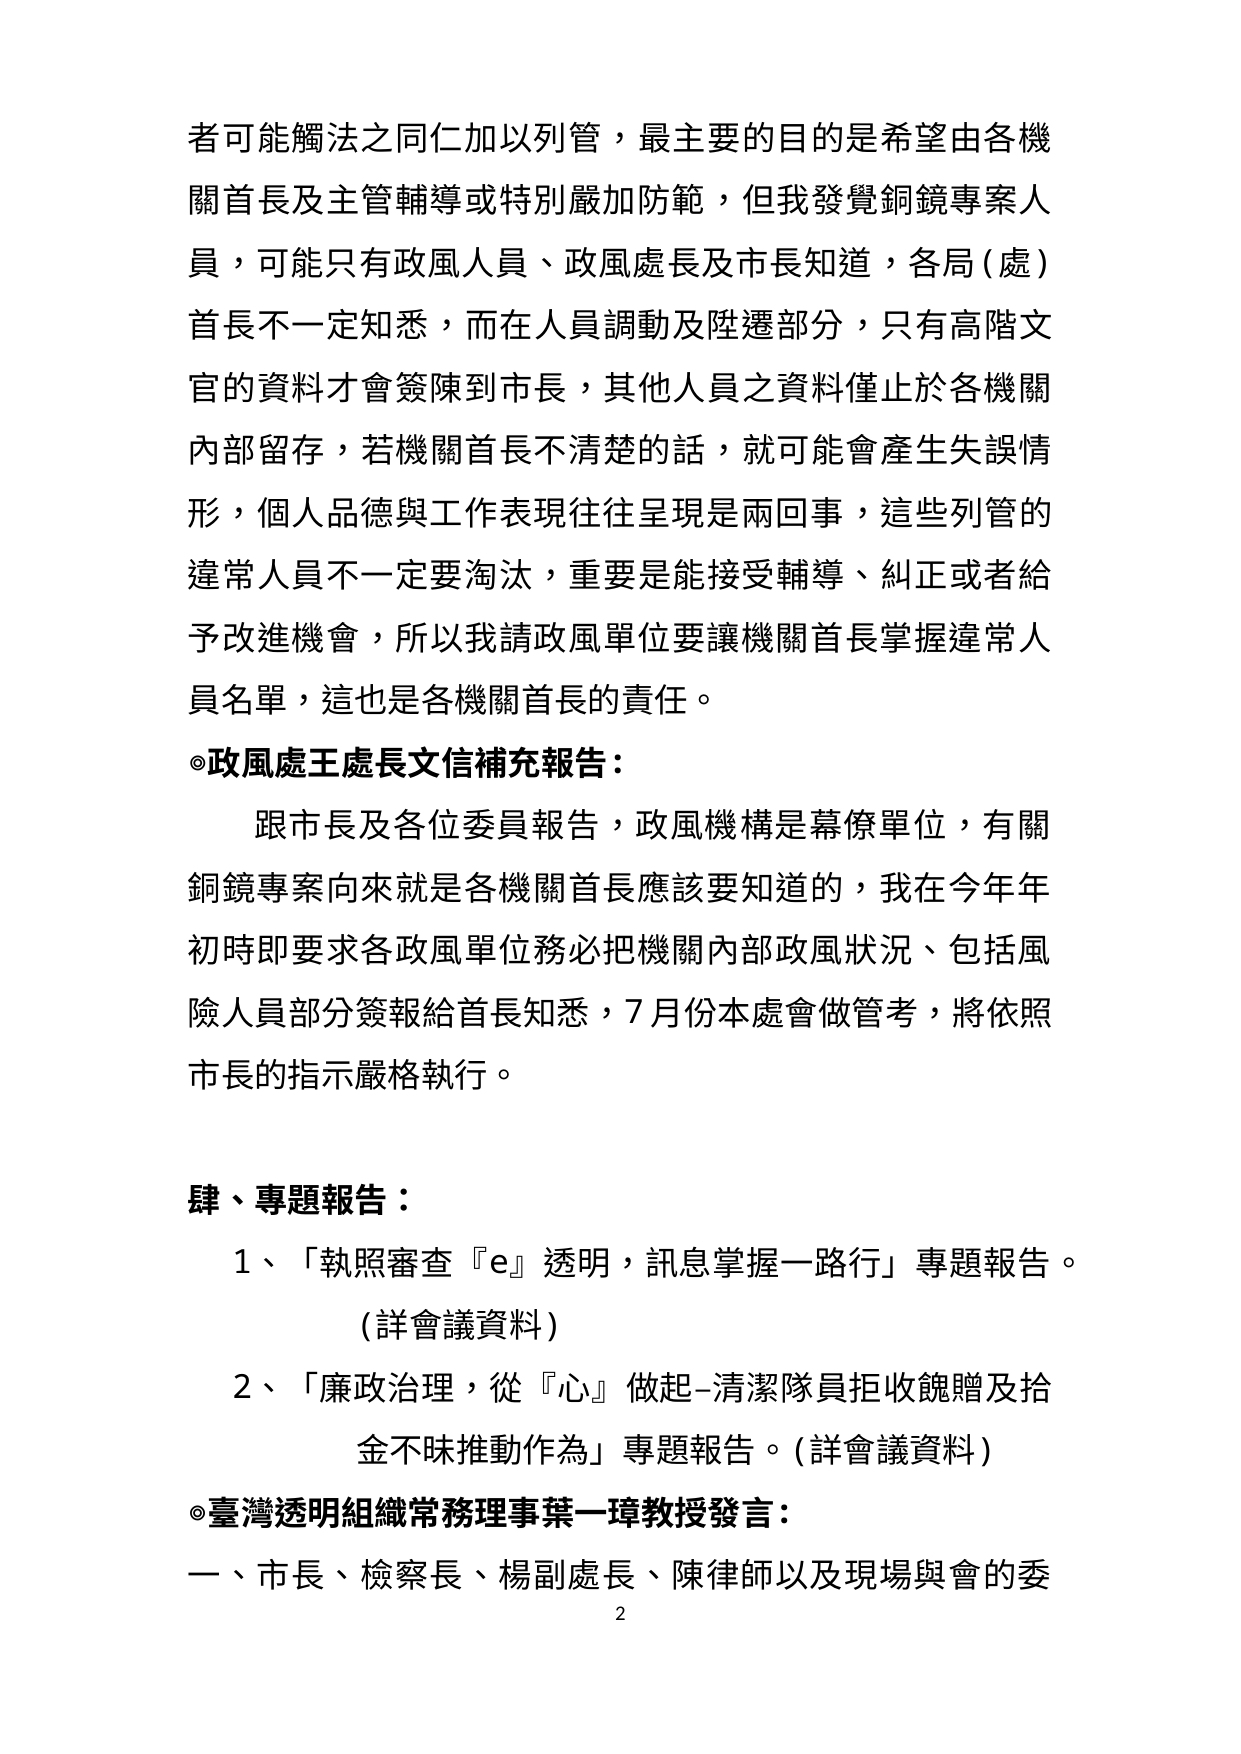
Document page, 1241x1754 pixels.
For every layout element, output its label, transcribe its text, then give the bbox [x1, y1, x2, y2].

list 「廉政治理，從『心』做起–清潔隊員拒收餽贈及拾 金不昧推動作為」專題報告。(詳會議資料) [232, 1344, 1053, 1469]
text 一、市長、檢察長、楊副處長、陳律師以及現場與會的委員們大家好，臺灣透明組織有很多成員就新北市政府的各項廉政措施、專案與研究報告著墨很深，認為新北市在行政透明這部分之成果就全國而言係相當不錯的，這些成員於參加其他地方政府廉政會報的時候，都會敦促渠等學習新北市行政透明的作法。在行政透明措施部分，工務局從以前建照協審到現在的建管即時通APP、BIM的使用，特別是在建築執照運用上，因為過去程序繁複專業，讓部分跑照業者故意刁難及公務員處理效率差等理由，拖延申辦進度，因而有機可趁取得額外的費用，資訊透明比較不容易有讓民眾誤解、行賄，民意代表關說、施壓以及代辦業者中間詐騙訛詐的可能，也可以降低民怨，提升市民對政府的信賴，發揮興利除弊效果，我希望可以將新北市推動的成果放在國際透明組織的網頁上。 [187, 1532, 1053, 1594]
text 者可能觸法之同仁加以列管，最主要的目的是希望由各機關首長及主管輔導或特別嚴加防範，但我發覺銅鏡專案人員，可能只有政風人員、政風處長及市長知道，各局(處)首長不一定知悉，而在人員調動及陞遷部分，只有高階文官的資料才會簽陳到市長，其他人員之資料僅止於各機關內部留存，若機關首長不清楚的話，就可能會產生失誤情形，個人品德與工作表現往往呈現是兩回事，這些列管的違常人員不一定要淘汰，重要是能接受輔導、糾正或者給予改進機會，所以我請政風單位要讓機關首長掌握違常人員名單，這也是各機關首長的責任。 [188, 94, 1053, 719]
text ◎臺灣透明組織常務理事葉一璋教授發言: [187, 1469, 1053, 1532]
list 「執照審查『e』透明，訊息掌握一路行」專題報告。(詳會議資料) [232, 1219, 1053, 1344]
text 跟市長及各位委員報告，政風機構是幕僚單位，有關銅鏡專案向來就是各機關首長應該要知道的，我在今年年初時即要求各政風單位務必把機關內部政風狀況、包括風險人員部分簽報給首長知悉，7月份本處會做管考，將依照市長的指示嚴格執行。 [187, 782, 1053, 1094]
text 肆、專題報告： [187, 1157, 1053, 1219]
text ◎政風處王處長文信補充報告: [188, 719, 1053, 782]
